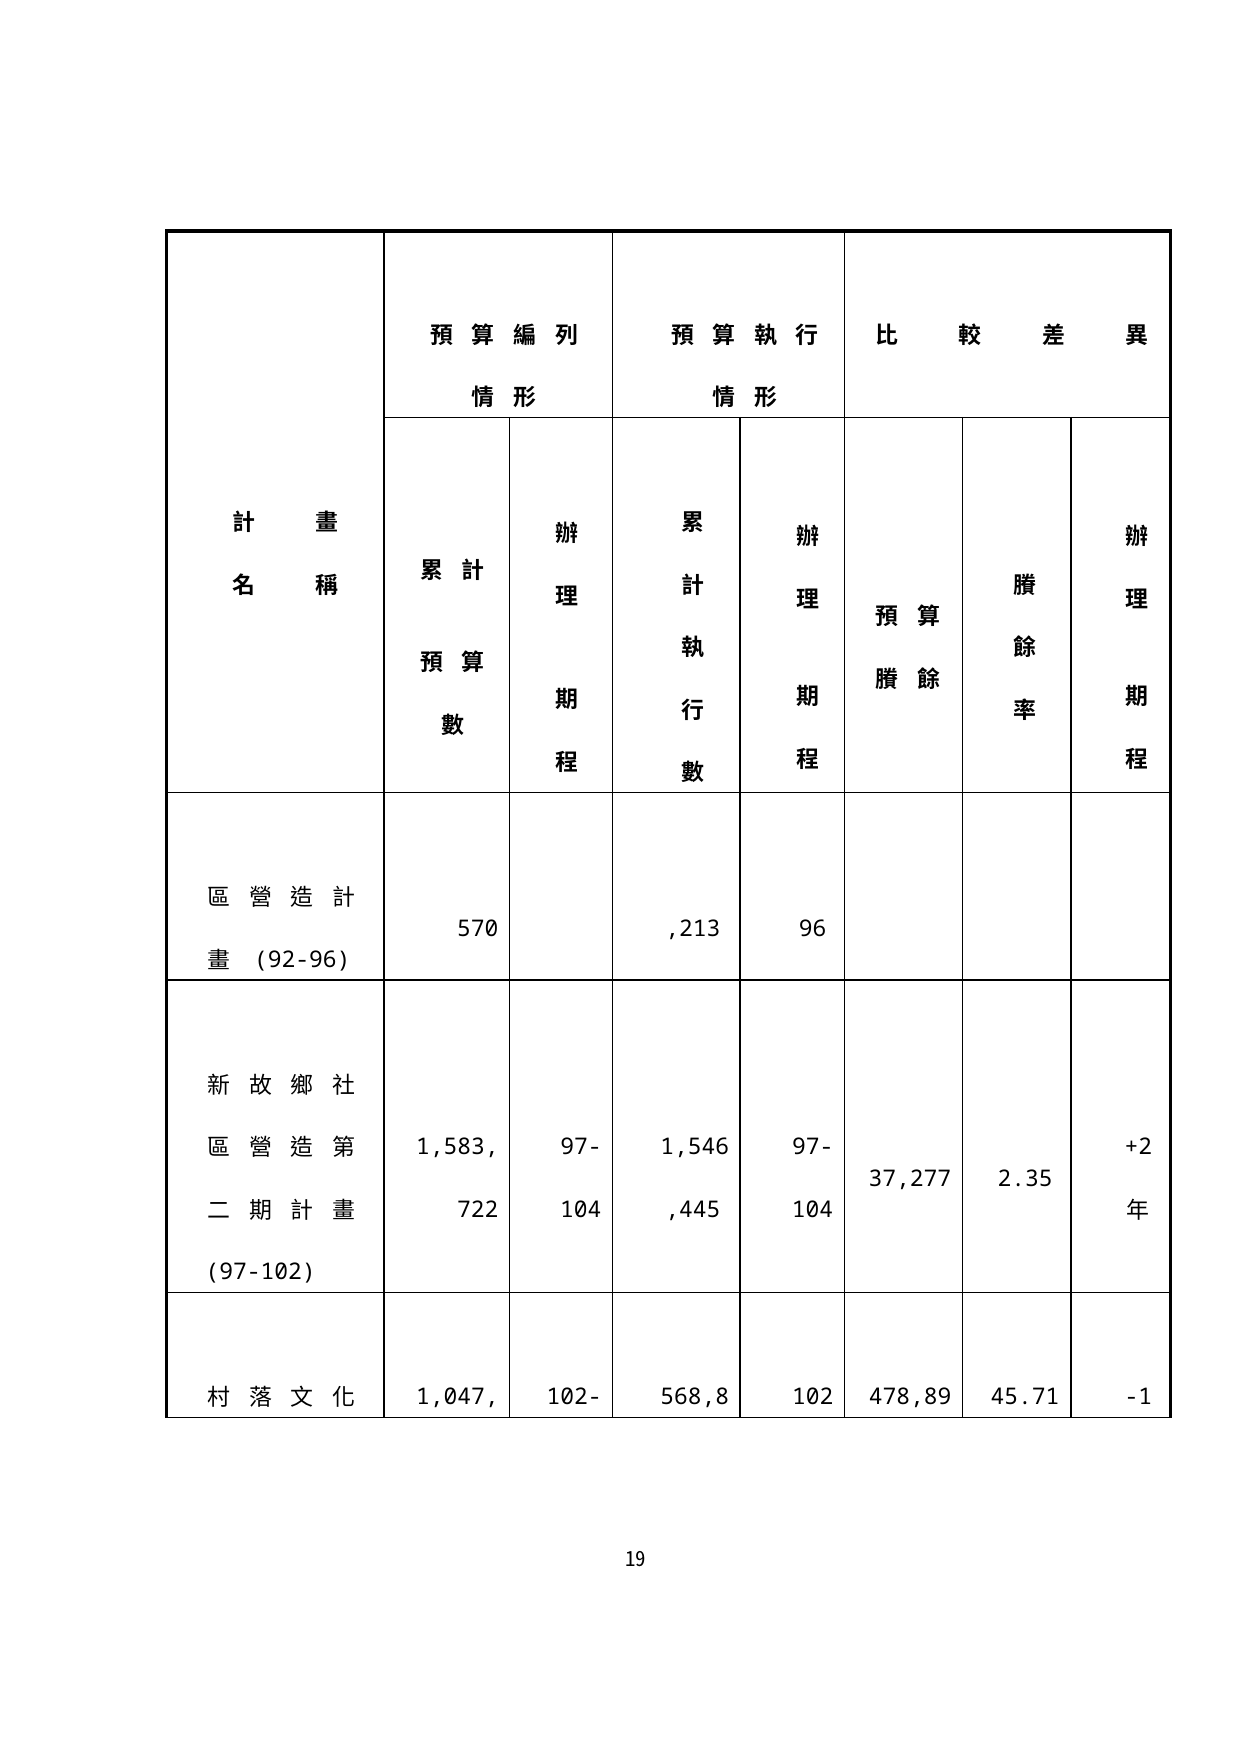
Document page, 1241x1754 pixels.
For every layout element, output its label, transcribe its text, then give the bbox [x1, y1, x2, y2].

table_cell 累計 預算數 [385, 418, 509, 792]
table_cell 1,583,722 [385, 981, 509, 1292]
table_cell 97-104 [510, 981, 612, 1292]
table_cell 累計 執行數 [613, 418, 739, 792]
table_cell 辦理 期程 [1072, 418, 1169, 792]
table_cell [510, 793, 612, 979]
table_cell 102- [741, 1293, 844, 1417]
table_cell 1,047, [385, 1293, 509, 1417]
table_cell 96 [741, 793, 844, 979]
table_cell 辦理 期程 [741, 418, 844, 792]
table_cell 97-104 [741, 981, 844, 1292]
table_cell - [1072, 793, 1169, 979]
table_header 預算執行情形 [613, 233, 844, 417]
table_cell [845, 793, 962, 979]
table_header 比 較 差 異 [845, 233, 1169, 417]
table_cell 37,277 [845, 981, 962, 1292]
table_header 預算編列情形 [385, 233, 612, 417]
table_header 計 畫 名 稱 [168, 233, 383, 792]
table_cell 辦理 期程 [510, 418, 612, 792]
table_cell 新故鄉社區營造第二期計畫(97-102) [168, 981, 383, 1292]
table_cell 1,546,445 [613, 981, 739, 1292]
table_cell 568,8 [613, 1293, 739, 1417]
table_cell 102- [510, 1293, 612, 1417]
table_cell 賸餘率 [963, 418, 1070, 792]
table_cell +2年 [1072, 981, 1169, 1292]
table_cell ,213 [613, 793, 739, 979]
table_cell 45.71 [963, 1293, 1070, 1417]
table_cell 村落文化 [168, 1293, 383, 1417]
table_cell [963, 793, 1070, 979]
table_cell 570 [385, 793, 509, 979]
table_cell -1 [1072, 1293, 1169, 1417]
table_cell 預算賸餘 [845, 418, 962, 792]
table_cell 2.35 [963, 981, 1070, 1292]
table_cell 區營造計畫(92-96) [168, 793, 383, 979]
table_cell 478,89 [845, 1293, 962, 1417]
